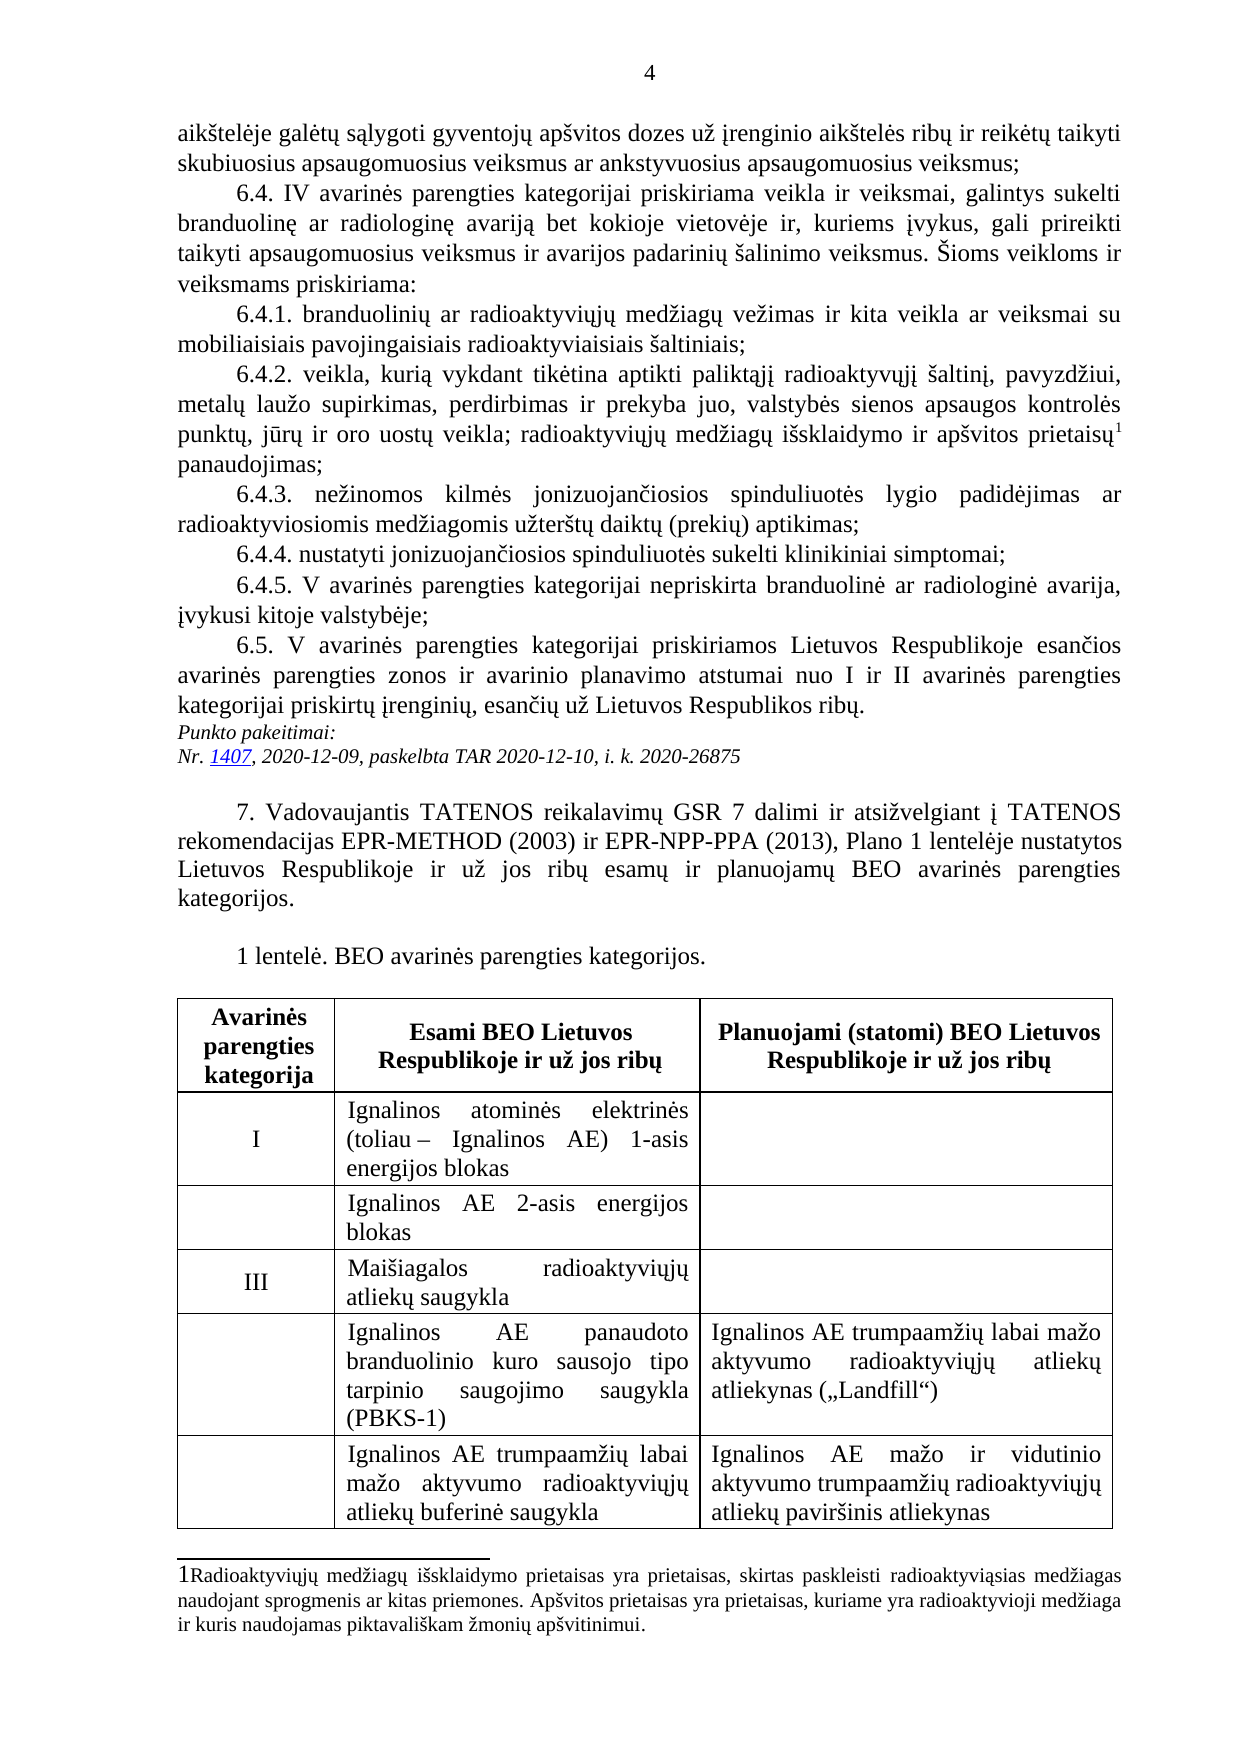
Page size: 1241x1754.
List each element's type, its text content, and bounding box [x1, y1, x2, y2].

text 6.4.3. nežinomos kilmės jonizuojančiosios spinduliuotės lygio padidėjimas ar radioaktyviosiomis medžiagomis užterštų daiktų (prekių) aptikimas; [177, 479, 1122, 538]
table_header Planuojami (statomi) BEO Lietuvos Respublikoje ir už jos ribų [701, 999, 1112, 1091]
table_cell [701, 1093, 1112, 1184]
table_header Avarinės parengties kategorija [178, 999, 334, 1091]
text 6.4. IV avarinės parengties kategorijai priskiriama veikla ir veiksmai, galintys sukelti branduolinę ar radiologinę avariją bet kokioje vietovėje ir, kuriems įvykus, gali prireikti taikyti apsaugomuosius veiksmus ir avarijos padarinių šalinimo veiksmus. Šioms veikloms ir veiksmams priskiriama: [177, 178, 1122, 297]
text 1 lentelė. BEO avarinės parengties kategorijos. [177, 941, 1122, 969]
table_cell I [178, 1093, 334, 1184]
text Nr. 1407, 2020-12-09, paskelbta TAR 2020-12-10, i. k. 2020-26875 [177, 744, 1122, 768]
text Punkto pakeitimai: [177, 720, 1122, 744]
table_cell Ignalinos AE 2-asis energijos blokas [335, 1186, 699, 1249]
text 6.4.2. veikla, kurią vykdant tikėtina aptikti paliktąjį radioaktyvųjį šaltinį, pavyzdžiui, metalų laužo supirkimas, perdirbimas ir prekyba juo, valstybės sienos apsaugos kontrolės punktų, jūrų ir oro uostų veikla; radioaktyviųjų medžiagų išsklaidymo ir apšvitos prietaisų panaudojimas; [177, 359, 1122, 478]
table_cell [701, 1186, 1112, 1249]
text 6.5. V avarinės parengties kategorijai priskiriamos Lietuvos Respublikoje esančios avarinės parengties zonos ir avarinio planavimo atstumai nuo I ir II avarinės parengties kategorijai priskirtų įrenginių, esančių už Lietuvos Respublikos ribų. [177, 630, 1122, 719]
table_cell [178, 1436, 334, 1528]
table_cell Ignalinos AE mažo ir vidutinio aktyvumo trumpaamžių radioaktyviųjų atliekų paviršinis atliekynas [701, 1436, 1112, 1528]
table_cell Ignalinos AE panaudoto branduolinio kuro sausojo tipo tarpinio saugojimo saugykla (PBKS-1) [335, 1314, 699, 1435]
table_cell Ignalinos atominės elektrinės (toliau – Ignalinos AE) 1-asis energijos blokas [335, 1093, 699, 1184]
table_cell III [178, 1250, 334, 1313]
text 6.4.5. V avarinės parengties kategorijai nepriskirta branduolinė ar radiologinė avarija, įvykusi kitoje valstybėje; [177, 570, 1122, 628]
table_cell [178, 1314, 334, 1435]
table_cell [701, 1250, 1112, 1313]
text 7. Vadovaujantis TATENOS reikalavimų GSR 7 dalimi ir atsižvelgiant į TATENOS rekomendacijas EPR-METHOD (2003) ir EPR-NPP-PPA (2013), Plano 1 lentelėje nustatytos Lietuvos Respublikoje ir už jos ribų esamų ir planuojamų BEO avarinės parengties kategorijos. [177, 797, 1122, 912]
text 6.4.1. branduolinių ar radioaktyviųjų medžiagų vežimas ir kita veikla ar veiksmai su mobiliaisiais pavojingaisiais radioaktyviaisiais šaltiniais; [177, 299, 1122, 358]
table_cell [178, 1186, 334, 1249]
table_cell Maišiagalos radioaktyviųjų atliekų saugykla [335, 1250, 699, 1313]
table_header Esami BEO Lietuvos Respublikoje ir už jos ribų [335, 999, 699, 1091]
text Radioaktyviųjų medžiagų išsklaidymo prietaisas yra prietaisas, skirtas paskleisti radioaktyviąsias medžiagas naudojant sprogmenis ar kitas priemones. Apšvitos prietaisas yra prietaisas, kuriame yra radioaktyvioji medžiaga ir kuris naudojamas piktavališkam žmonių apšvitinimui. [177, 1559, 1122, 1636]
table_cell Ignalinos AE trumpaamžių labai mažo aktyvumo radioaktyviųjų atliekų atliekynas („Landfill“) [701, 1314, 1112, 1435]
table_cell Ignalinos AE trumpaamžių labai mažo aktyvumo radioaktyviųjų atliekų buferinė saugykla [335, 1436, 699, 1528]
text aikštelėje galėtų sąlygoti gyventojų apšvitos dozes už įrenginio aikštelės ribų ir reikėtų taikyti skubiuosius apsaugomuosius veiksmus ar ankstyvuosius apsaugomuosius veiksmus; [177, 118, 1122, 177]
text 6.4.4. nustatyti jonizuojančiosios spinduliuotės sukelti klinikiniai simptomai; [177, 539, 1122, 568]
